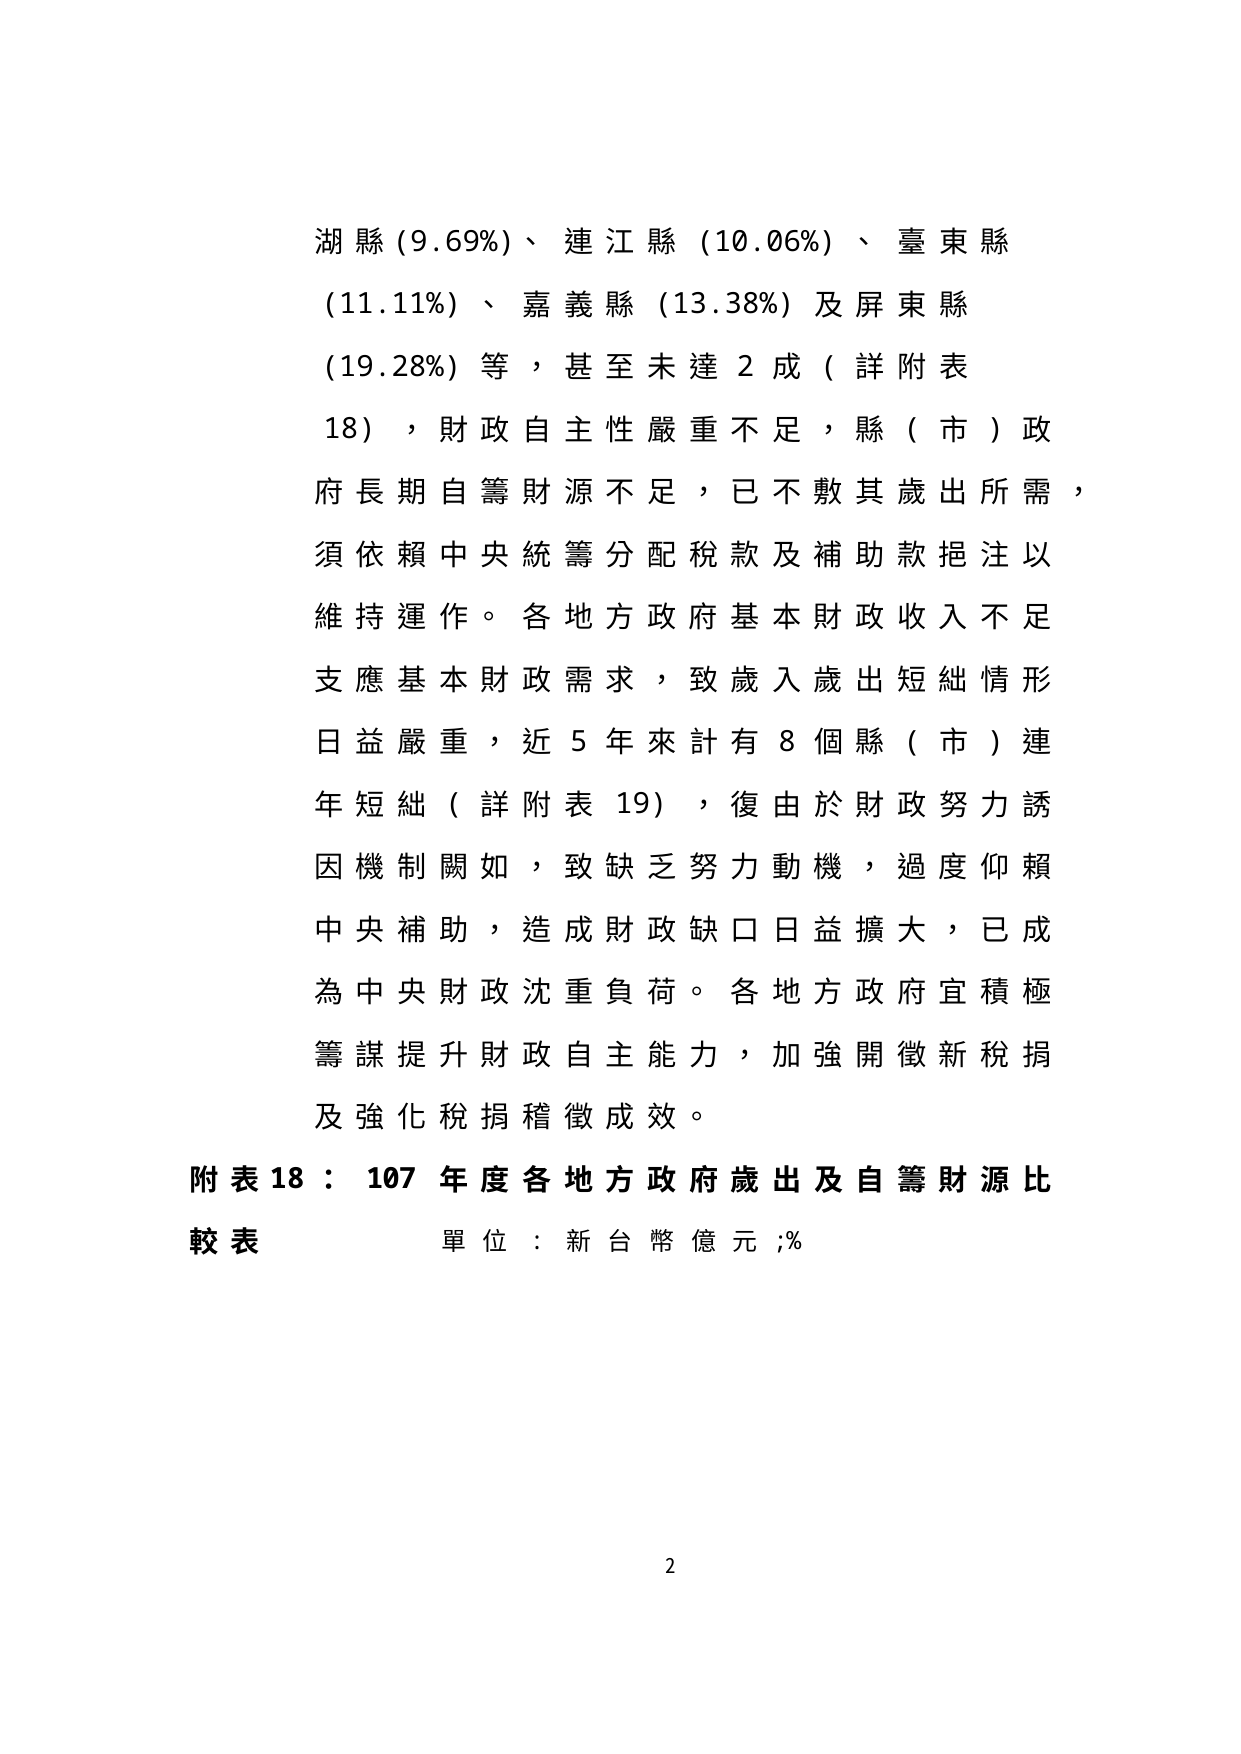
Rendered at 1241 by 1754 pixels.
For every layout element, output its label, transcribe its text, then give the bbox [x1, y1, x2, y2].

text 近5年來各地方政府自籌財源呈現逐年遞減趨勢，自籌財源比率平均值由103年度47.75%下降至107年度43.27%(減幅4.48%)。107年度直轄市及縣(市)自籌財源比率分別51.56%及26.11%，相差近1倍。直轄市部分財政自主性較高，前3名分別為臺北市(63.29%)、新北市(52.24%)及高雄市(49.15%)，均高達5成左右且高於平均值；惟縣(市)部分計有10個縣(市)自籌財源比率低於平均值，其中澎湖縣(9.69%)、連江縣(10.06%)、臺東縣(11.11%)、嘉義縣(13.38%)及屏東縣(19.28%)等，甚至未達2成(詳附表18)，財政自主性嚴重不足，縣(市)政府長期自籌財源不足，已不敷其歲出所需，須依賴中央統籌分配稅款及補助款挹注以維持運作。各地方政府基本財政收入不足支應基本財政需求，致歲入歲出短絀情形日益嚴重，近5年來計有8個縣(市)連年短絀(詳附表19)，復由於財政努力誘因機制闕如，致缺乏努力動機，過度仰賴中央補助，造成財政缺口日益擴大，已成為中央財政沈重負荷。各地方政府宜積極籌謀提升財政自主能力，加強開徵新稅捐及強化稅捐稽徵成效。 [271, 198, 1058, 1136]
text 附表18：107年度各地方政府歲出及自籌財源比較表 單位:新台幣億元;% [183, 1136, 1058, 1261]
